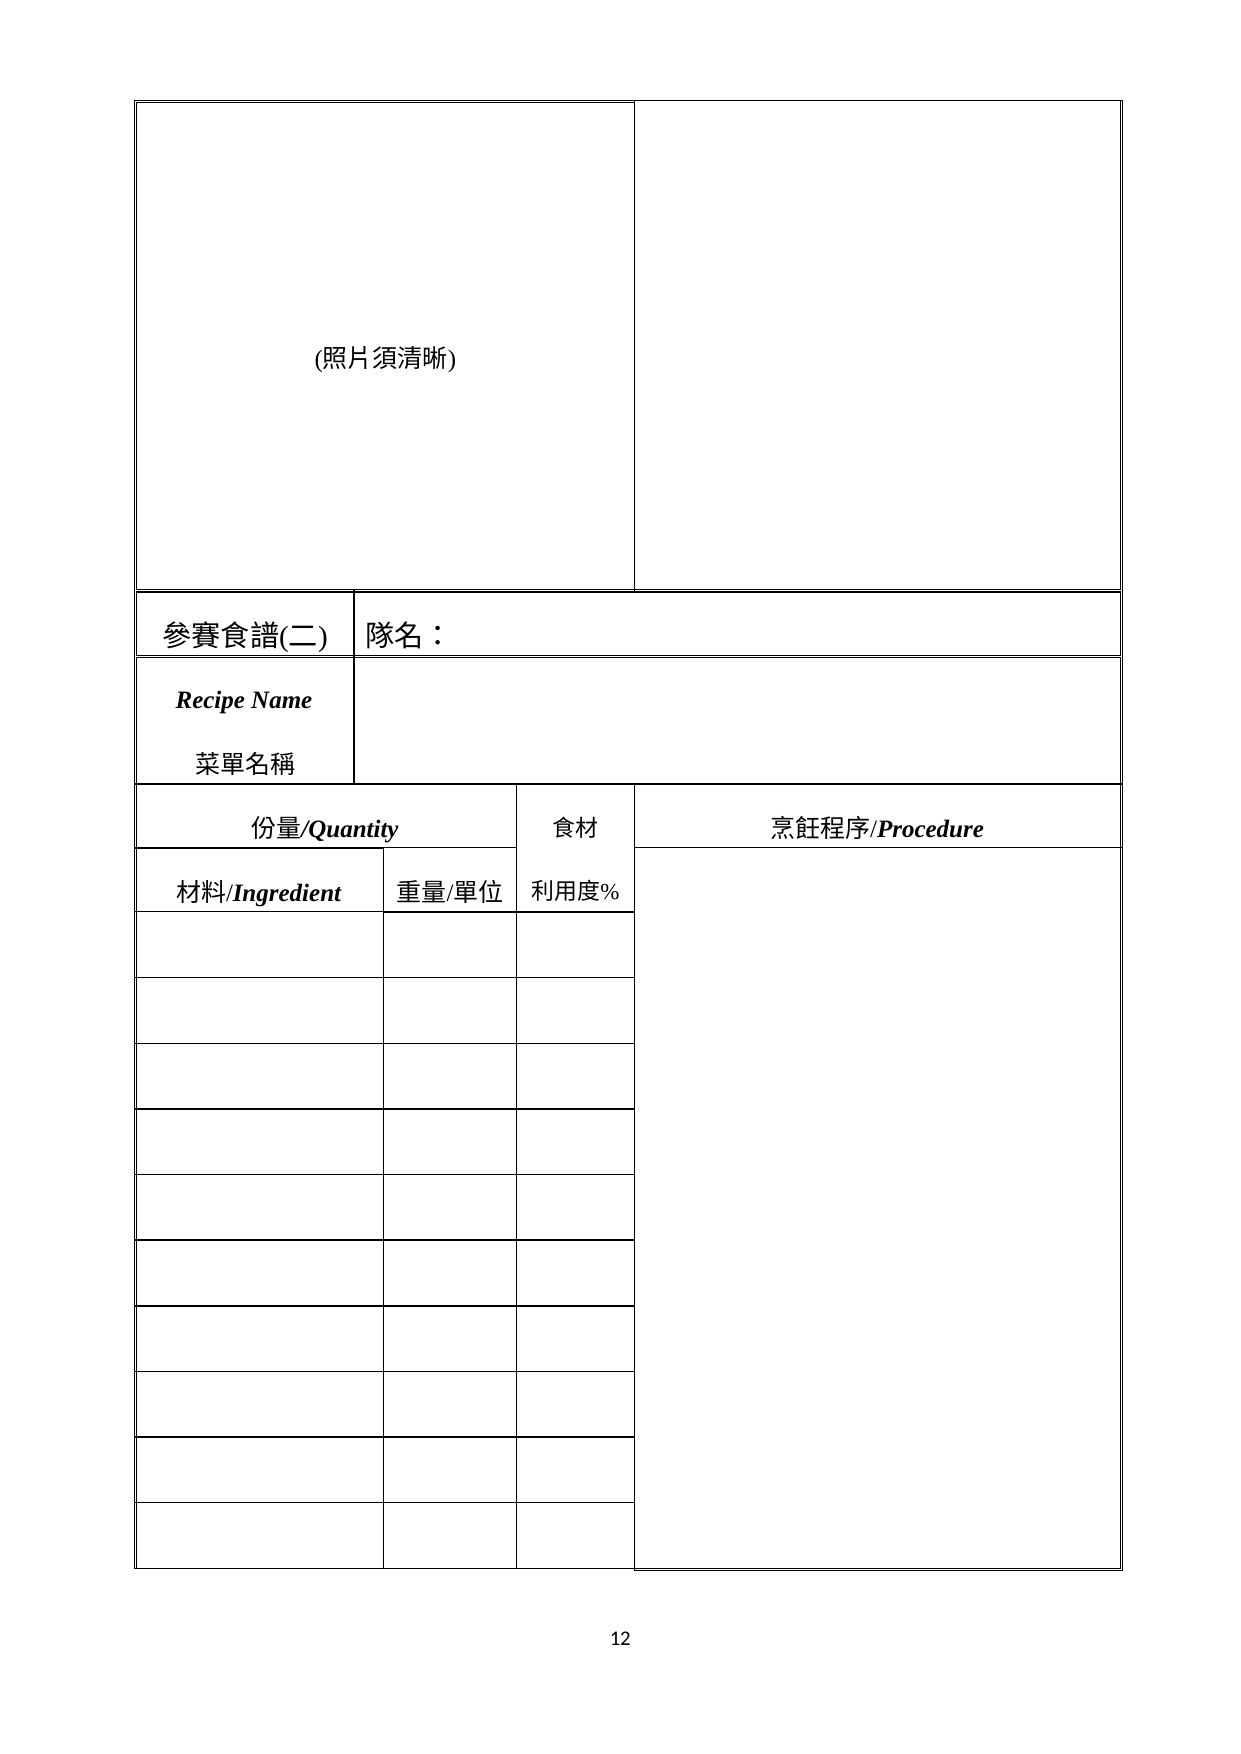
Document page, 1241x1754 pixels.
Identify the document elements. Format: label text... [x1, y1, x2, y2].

table_cell [384, 1372, 516, 1436]
table_cell [517, 1044, 634, 1108]
table_cell [137, 978, 383, 1042]
table_cell [384, 1307, 516, 1371]
table_cell [137, 1175, 383, 1239]
table_cell [137, 1044, 383, 1108]
table_cell [137, 912, 383, 977]
table_cell 份量/Quantity [137, 785, 516, 847]
table_cell [384, 1110, 516, 1174]
table_cell [137, 1307, 383, 1371]
table_cell [384, 1241, 516, 1305]
table_cell Recipe Name 菜單名稱 [137, 658, 353, 783]
table_cell [137, 1241, 383, 1305]
table_cell [517, 913, 634, 977]
table_cell [384, 1503, 516, 1567]
table_cell [384, 913, 516, 977]
table_cell [355, 658, 1120, 783]
table_cell 食材 利用度% [517, 785, 634, 911]
table_cell 烹飪程序/Procedure [635, 785, 1120, 847]
table_cell 材料/Ingredient [137, 849, 383, 911]
table_cell 隊名： [355, 593, 1120, 655]
table_cell [384, 1175, 516, 1239]
table_cell [137, 1503, 383, 1567]
table_cell [137, 1372, 383, 1436]
table_cell [384, 1044, 516, 1108]
table_cell [517, 1307, 634, 1371]
table_cell [137, 1438, 383, 1502]
table_cell [517, 1372, 634, 1436]
table_cell [384, 978, 516, 1042]
table_cell (照片須清晰) [137, 103, 634, 589]
table_cell [384, 1438, 516, 1502]
table_cell [635, 848, 1120, 1567]
table_cell 重量/單位 [384, 848, 516, 911]
table_cell [635, 101, 1120, 589]
table_cell [517, 978, 634, 1042]
table_cell [517, 1503, 634, 1567]
table_cell [517, 1438, 634, 1502]
table_cell [137, 1110, 383, 1174]
table_cell [517, 1175, 634, 1239]
table_cell [517, 1110, 634, 1174]
table_cell [517, 1241, 634, 1305]
table_cell 參賽食譜(二) [137, 593, 353, 655]
